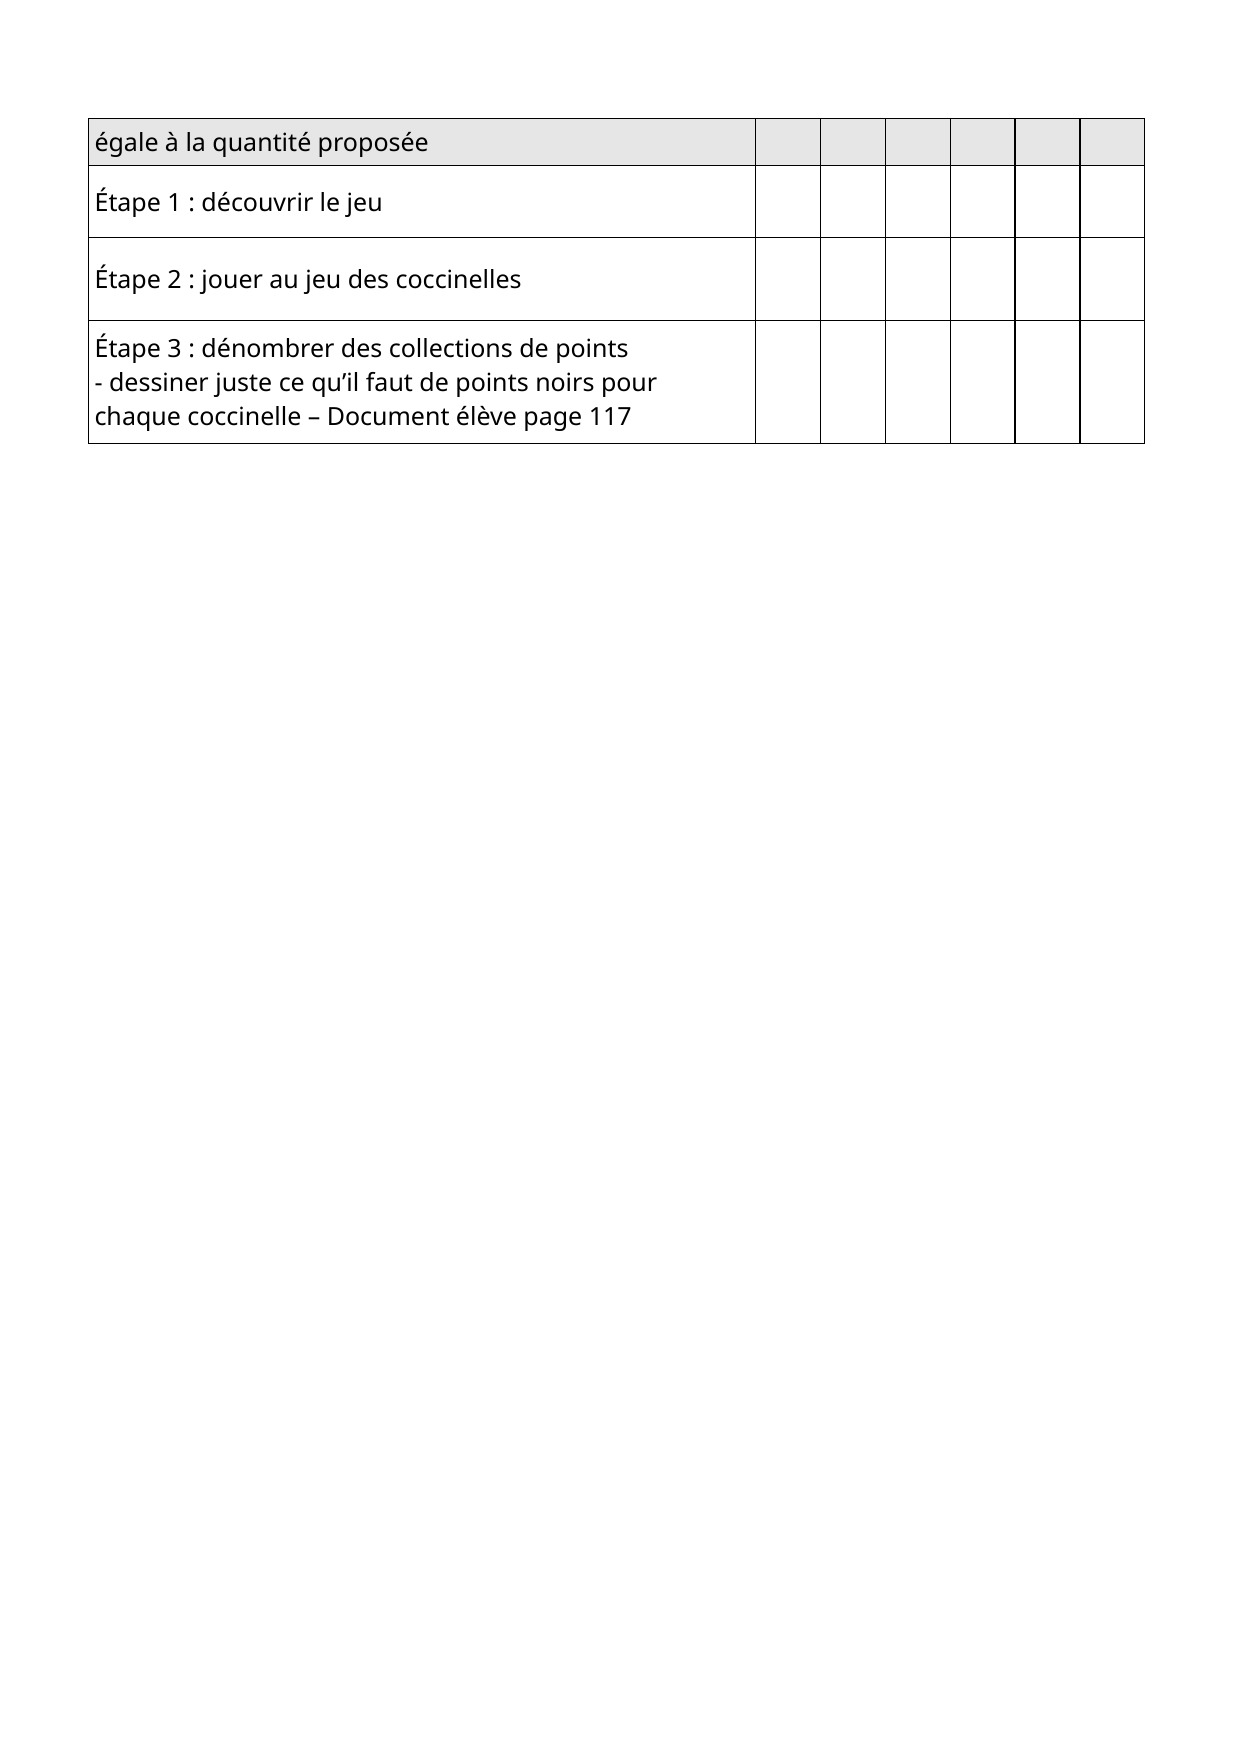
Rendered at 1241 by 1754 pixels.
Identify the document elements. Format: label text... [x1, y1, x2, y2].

table_cell [886, 321, 950, 443]
table_cell [821, 166, 885, 237]
table_cell égale à la quantité proposée [89, 119, 755, 165]
table_cell [951, 166, 1014, 237]
table_cell [1016, 238, 1079, 319]
table_cell [1081, 166, 1144, 237]
table_cell Étape 2 : jouer au jeu des coccinelles [89, 238, 755, 319]
table_cell [756, 119, 820, 165]
table_cell [821, 321, 885, 443]
table_cell [756, 166, 820, 237]
table_cell [1016, 119, 1079, 165]
table_cell [951, 238, 1014, 319]
table_cell Étape 3 : dénombrer des collections de points - dessiner juste ce qu’il faut de points noirs pour chaque coccinelle – Document élève page 117 [89, 321, 755, 443]
table_cell [1081, 321, 1144, 443]
table_cell [886, 238, 950, 319]
table_cell [951, 321, 1014, 443]
table_cell [756, 321, 820, 443]
table_cell [1081, 119, 1144, 165]
table_cell [951, 119, 1014, 165]
table_cell [821, 238, 885, 319]
table_cell [821, 119, 885, 165]
table_cell [886, 166, 950, 237]
table_cell Étape 1 : découvrir le jeu [89, 166, 755, 237]
table_cell [756, 238, 820, 319]
table_cell [886, 119, 950, 165]
table_cell [1016, 321, 1079, 443]
table_cell [1081, 238, 1144, 319]
table_cell [1016, 166, 1079, 237]
